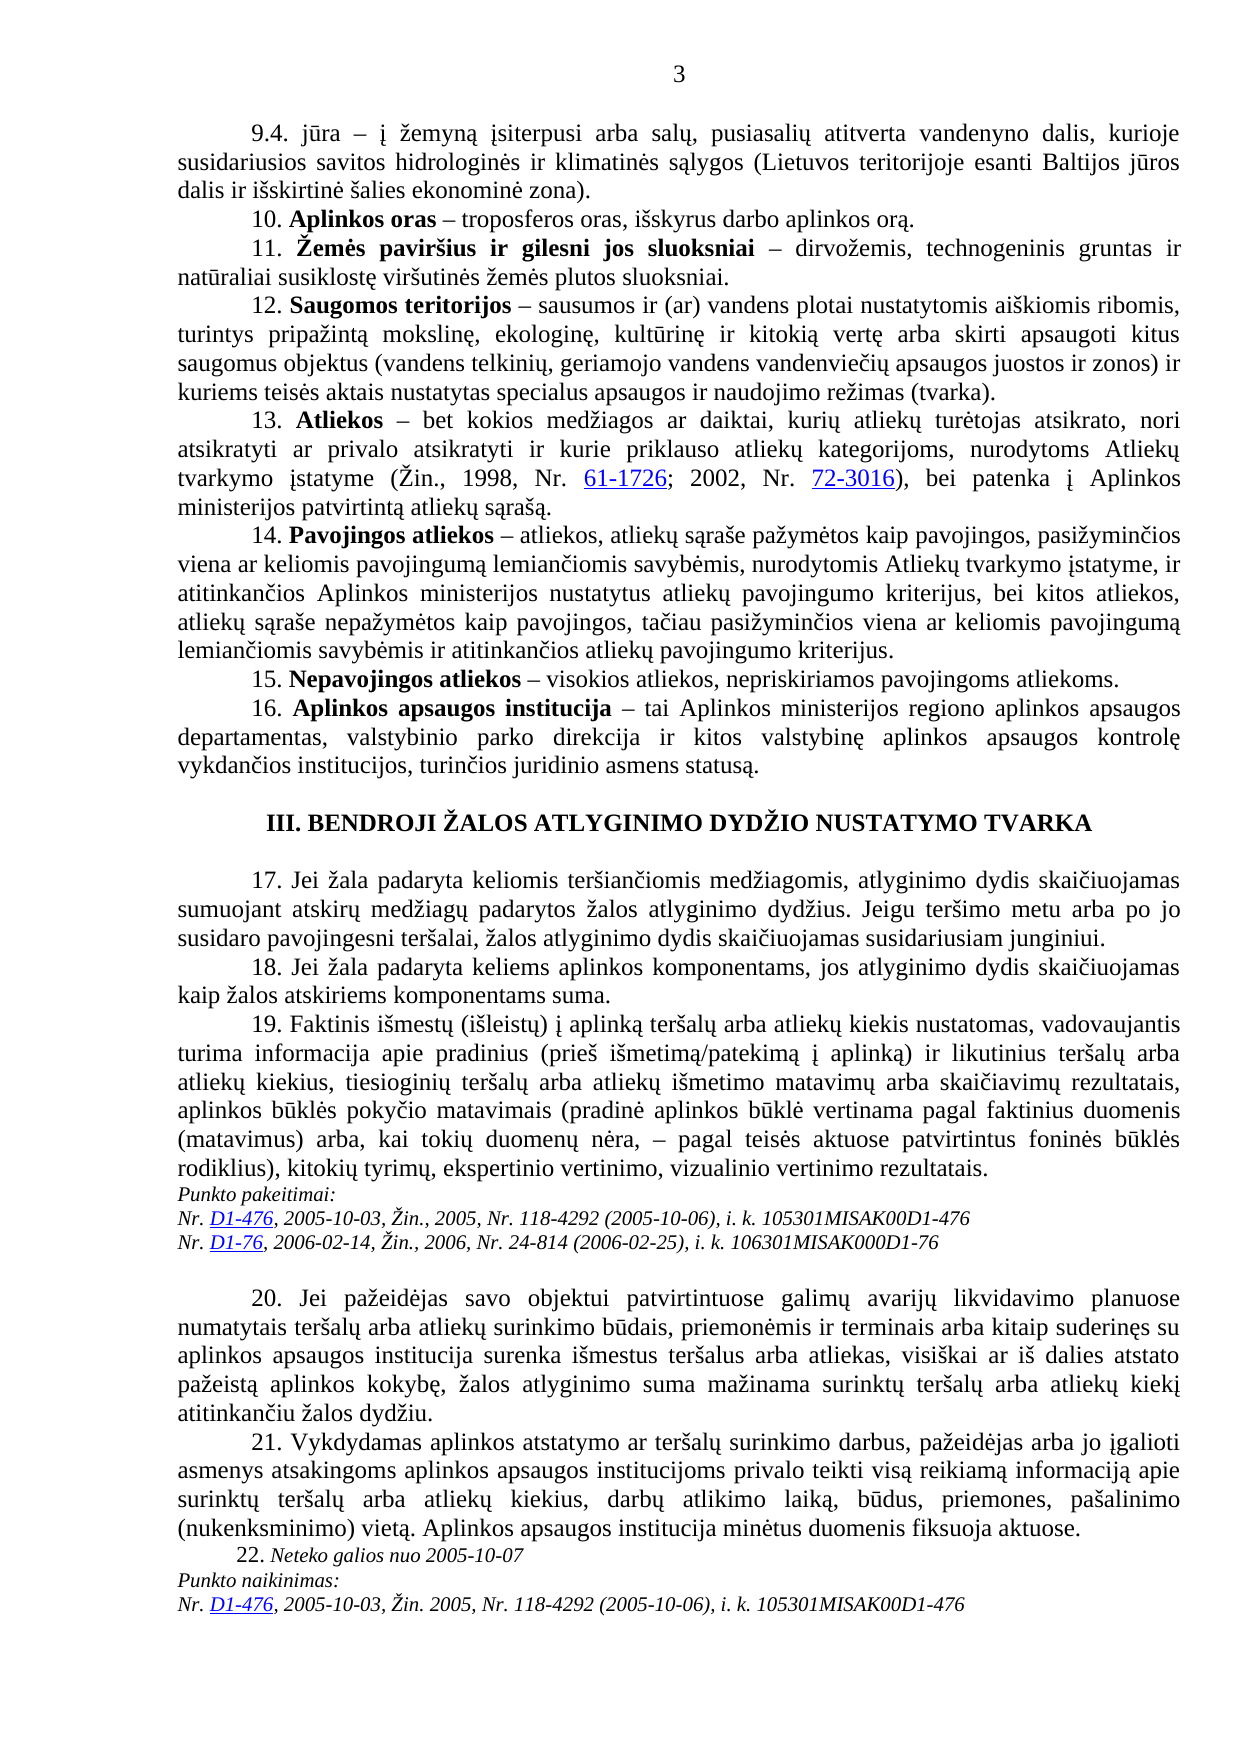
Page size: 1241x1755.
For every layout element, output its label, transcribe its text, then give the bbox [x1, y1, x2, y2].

text Nr. D1-76, 2006-02-14, Žin., 2006, Nr. 24-814 (2006-02-25), i. k. 106301MISAK000D1-76 [177, 1230, 1181, 1254]
text Punkto naikinimas: [177, 1568, 1181, 1592]
text III. Bendroji Žalos atlyginimo dydŽio nustatymo tvarka [177, 808, 1181, 837]
text 22. Neteko galios nuo 2005-10-07 [177, 1542, 1181, 1568]
text Nr. D1-476, 2005-10-03, Žin. 2005, Nr. 118-4292 (2005-10-06), i. k. 105301MISAK00D1-476 [177, 1592, 1181, 1616]
text 20. Jei pažeidėjas savo objektui patvirtintuose galimų avarijų likvidavimo planuose numatytais teršalų arba atliekų surinkimo būdais, priemonėmis ir terminais arba kitaip suderinęs su aplinkos apsaugos institucija surenka išmestus teršalus arba atliekas, visiškai ar iš dalies atstato pažeistą aplinkos kokybę, žalos atlyginimo suma mažinama surinktų teršalų arba atliekų kiekį atitinkančiu žalos dydžiu. [177, 1283, 1181, 1427]
text 18. Jei žala padaryta keliems aplinkos komponentams, jos atlyginimo dydis skaičiuojamas kaip žalos atskiriems komponentams suma. [177, 952, 1181, 1009]
text 10. Aplinkos oras – troposferos oras, išskyrus darbo aplinkos orą. [177, 204, 1181, 233]
text 9.4. jūra – į žemyną įsiterpusi arba salų, pusiasalių atitverta vandenyno dalis, kurioje susidariusios savitos hidrologinės ir klimatinės sąlygos (Lietuvos teritorijoje esanti Baltijos jūros dalis ir išskirtinė šalies ekonominė zona). [177, 118, 1181, 204]
text 15. Nepavojingos atliekos – visokios atliekos, nepriskiriamos pavojingoms atliekoms. [177, 664, 1181, 693]
text 12. Saugomos teritorijos – sausumos ir (ar) vandens plotai nustatytomis aiškiomis ribomis, turintys pripažintą mokslinę, ekologinę, kultūrinę ir kitokią vertę arba skirti apsaugoti kitus saugomus objektus (vandens telkinių, geriamojo vandens vandenviečių apsaugos juostos ir zonos) ir kuriems teisės aktais nustatytas specialus apsaugos ir naudojimo režimas (tvarka). [177, 291, 1181, 406]
text 21. Vykdydamas aplinkos atstatymo ar teršalų surinkimo darbus, pažeidėjas arba jo įgalioti asmenys atsakingoms aplinkos apsaugos institucijoms privalo teikti visą reikiamą informaciją apie surinktų teršalų arba atliekų kiekius, darbų atlikimo laiką, būdus, priemones, pašalinimo (nukenksminimo) vietą. Aplinkos apsaugos institucija minėtus duomenis fiksuoja aktuose. [177, 1427, 1181, 1542]
text 19. Faktinis išmestų (išleistų) į aplinką teršalų arba atliekų kiekis nustatomas, vadovaujantis turima informacija apie pradinius (prieš išmetimą/patekimą į aplinką) ir likutinius teršalų arba atliekų kiekius, tiesioginių teršalų arba atliekų išmetimo matavimų arba skaičiavimų rezultatais, aplinkos būklės pokyčio matavimais (pradinė aplinkos būklė vertinama pagal faktinius duomenis (matavimus) arba, kai tokių duomenų nėra, – pagal teisės aktuose patvirtintus foninės būklės rodiklius), kitokių tyrimų, ekspertinio vertinimo, vizualinio vertinimo rezultatais. [177, 1009, 1181, 1182]
text 14. Pavojingos atliekos – atliekos, atliekų sąraše pažymėtos kaip pavojingos, pasižyminčios viena ar keliomis pavojingumą lemiančiomis savybėmis, nurodytomis Atliekų tvarkymo įstatyme, ir atitinkančios Aplinkos ministerijos nustatytus atliekų pavojingumo kriterijus, bei kitos atliekos, atliekų sąraše nepažymėtos kaip pavojingos, tačiau pasižyminčios viena ar keliomis pavojingumą lemiančiomis savybėmis ir atitinkančios atliekų pavojingumo kriterijus. [177, 521, 1181, 664]
text 13. Atliekos – bet kokios medžiagos ar daiktai, kurių atliekų turėtojas atsikrato, nori atsikratyti ar privalo atsikratyti ir kurie priklauso atliekų kategorijoms, nurodytoms Atliekų tvarkymo įstatyme (Žin., 1998, Nr. 61-1726; 2002, Nr. 72-3016), bei patenka į Aplinkos ministerijos patvirtintą atliekų sąrašą. [177, 406, 1181, 521]
text 16. Aplinkos apsaugos institucija – tai Aplinkos ministerijos regiono aplinkos apsaugos departamentas, valstybinio parko direkcija ir kitos valstybinę aplinkos apsaugos kontrolę vykdančios institucijos, turinčios juridinio asmens statusą. [177, 693, 1181, 779]
text Nr. D1-476, 2005-10-03, Žin., 2005, Nr. 118-4292 (2005-10-06), i. k. 105301MISAK00D1-476 [177, 1206, 1181, 1230]
text 17. Jei žala padaryta keliomis teršiančiomis medžiagomis, atlyginimo dydis skaičiuojamas sumuojant atskirų medžiagų padarytos žalos atlyginimo dydžius. Jeigu teršimo metu arba po jo susidaro pavojingesni teršalai, žalos atlyginimo dydis skaičiuojamas susidariusiam junginiui. [177, 866, 1181, 952]
text 11. Žemės paviršius ir gilesni jos sluoksniai – dirvožemis, technogeninis gruntas ir natūraliai susiklostę viršutinės žemės plutos sluoksniai. [177, 233, 1181, 291]
text Punkto pakeitimai: [177, 1182, 1181, 1206]
